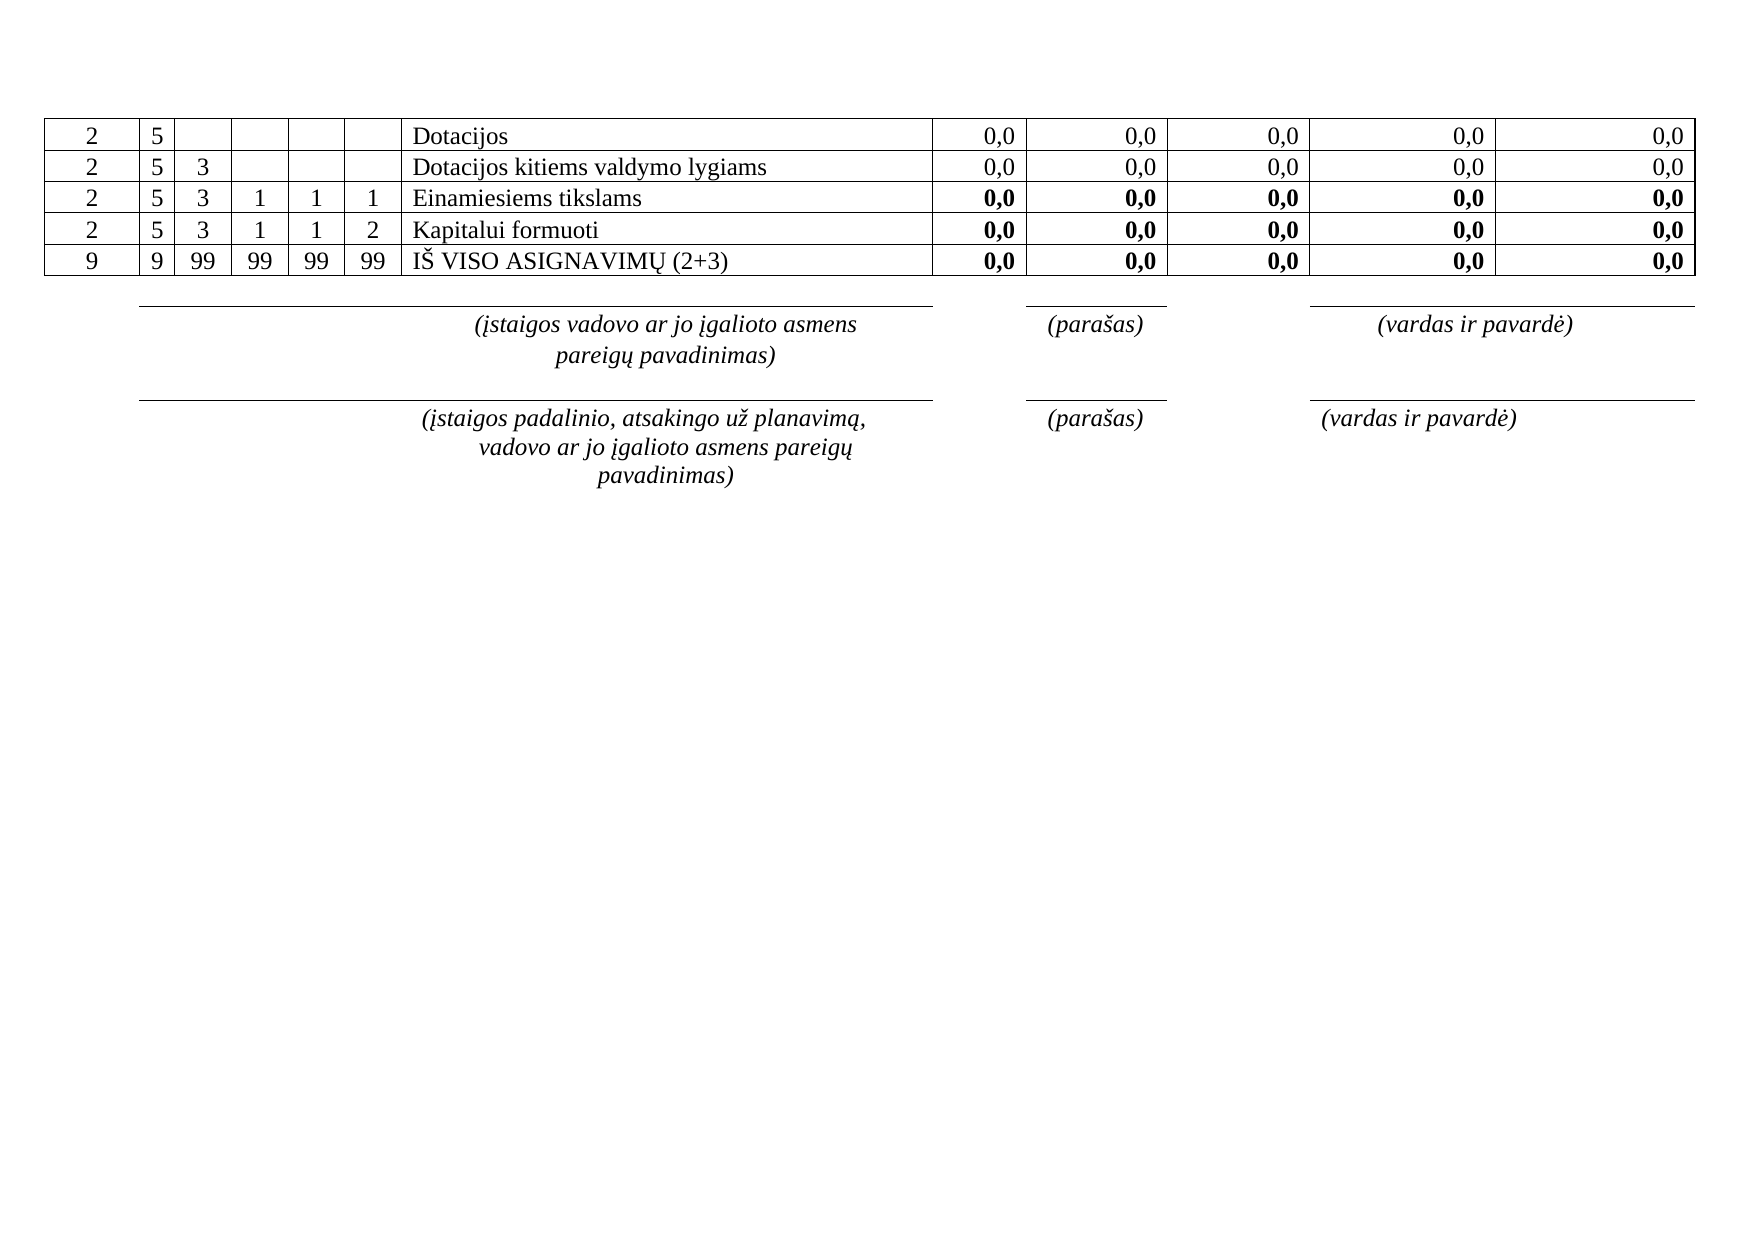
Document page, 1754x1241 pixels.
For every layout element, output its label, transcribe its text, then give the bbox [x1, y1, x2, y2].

table_cell 0,0 [1496, 245, 1694, 275]
table_cell [175, 307, 231, 338]
table_cell [1310, 338, 1495, 369]
table_cell [139, 401, 174, 432]
table_cell IŠ VISO ASIGNAVIMŲ (2+3) [402, 245, 932, 275]
table_cell [933, 369, 1026, 400]
table_cell 0,0 [1310, 119, 1495, 149]
table_cell 0,0 [1027, 213, 1167, 243]
table_cell [139, 307, 174, 338]
table_cell [139, 369, 933, 400]
table_cell 0,0 [1027, 119, 1167, 149]
table_cell [44, 338, 139, 369]
table_cell [44, 306, 139, 338]
table_cell [175, 119, 231, 149]
table_cell 0,0 [1310, 151, 1495, 181]
table_cell 0,0 [1168, 151, 1309, 181]
table_cell Dotacijos kitiems valdymo lygiams [402, 151, 932, 181]
table_cell [1167, 338, 1310, 369]
table_cell [933, 400, 1026, 432]
table_cell [1026, 369, 1167, 400]
table_cell [1310, 432, 1495, 489]
table_cell [1167, 306, 1310, 338]
table_cell [345, 432, 401, 489]
table_cell [175, 401, 231, 432]
table_cell 5 [140, 182, 174, 212]
table_cell [1495, 432, 1695, 489]
table_cell [1026, 432, 1167, 489]
table_cell 0,0 [1168, 213, 1309, 243]
table_cell [1310, 369, 1695, 400]
table_cell [288, 307, 344, 338]
table_cell 0,0 [933, 182, 1026, 212]
table_cell Dotacijos [402, 119, 932, 149]
table_cell 0,0 [933, 245, 1026, 275]
table_cell 0,0 [1496, 213, 1694, 243]
table_cell [44, 276, 139, 306]
table_cell [933, 432, 1026, 489]
table_cell 2 [45, 119, 139, 149]
table_cell [933, 276, 1026, 306]
table_cell 1 [289, 213, 344, 243]
table_cell 2 [45, 182, 139, 212]
table_cell [345, 307, 401, 338]
table_cell 9 [140, 245, 174, 275]
table_cell [1167, 432, 1310, 489]
table_cell [1495, 338, 1695, 369]
table_cell 3 [175, 151, 231, 181]
table_cell [1310, 276, 1695, 306]
table_cell [288, 401, 344, 432]
table_cell [289, 119, 344, 149]
table_cell [1167, 369, 1310, 400]
table_cell [345, 119, 401, 149]
table_cell [175, 432, 231, 489]
table_cell 1 [232, 182, 288, 212]
table_cell (įstaigos padalinio, atsakingo už planavimą, [401, 401, 933, 432]
table_cell [139, 338, 174, 369]
table_cell 0,0 [1027, 245, 1167, 275]
table_cell Kapitalui formuoti [402, 213, 932, 243]
table_cell (įstaigos vadovo ar jo įgalioto asmens [401, 307, 933, 338]
table_cell 1 [345, 182, 401, 212]
table_cell [288, 338, 344, 369]
table_cell [345, 151, 401, 181]
table_cell [44, 369, 139, 400]
table_cell [345, 401, 401, 432]
table_cell (vardas ir pavardė) [1310, 401, 1695, 432]
table_cell [231, 307, 288, 338]
table_cell 3 [175, 182, 231, 212]
table_cell 9 [45, 245, 139, 275]
table_cell [933, 338, 1026, 369]
table_cell 0,0 [1496, 182, 1694, 212]
table_cell [231, 338, 288, 369]
table_cell vadovo ar jo įgalioto asmens pareigų pavadinimas) [401, 432, 933, 489]
table_cell 0,0 [933, 213, 1026, 243]
table_cell [1026, 276, 1167, 306]
table_cell (parašas) [1026, 307, 1167, 338]
table_cell (vardas ir pavardė) [1310, 307, 1695, 338]
table_cell [345, 338, 401, 369]
table_cell 2 [45, 151, 139, 181]
table_cell [1167, 400, 1310, 432]
table_cell 2 [45, 213, 139, 243]
table_cell 0,0 [1168, 245, 1309, 275]
table_cell 0,0 [1496, 151, 1694, 181]
table_cell 2 [345, 213, 401, 243]
table_cell 0,0 [1168, 119, 1309, 149]
table_cell 5 [140, 213, 174, 243]
table_cell pareigų pavadinimas) [401, 338, 933, 369]
table_cell [1026, 338, 1167, 369]
table_cell [139, 432, 174, 489]
table_cell 5 [140, 151, 174, 181]
table_cell 0,0 [1496, 119, 1694, 149]
table_cell [44, 432, 139, 489]
table_cell 0,0 [1310, 213, 1495, 243]
table_cell [232, 119, 288, 149]
table_cell 99 [345, 245, 401, 275]
table_cell [232, 151, 288, 181]
table_cell [1167, 276, 1310, 306]
table_cell Einamiesiems tikslams [402, 182, 932, 212]
table_cell 0,0 [1168, 182, 1309, 212]
table_cell [139, 276, 933, 306]
table_cell [231, 432, 288, 489]
table_cell 1 [289, 182, 344, 212]
table_cell 0,0 [1027, 151, 1167, 181]
table_cell [933, 306, 1026, 338]
table_cell [175, 338, 231, 369]
table_cell 5 [140, 119, 174, 149]
table_cell 3 [175, 213, 231, 243]
table_cell 0,0 [933, 119, 1026, 149]
table_cell (parašas) [1026, 401, 1167, 432]
table_cell [288, 432, 344, 489]
table_cell 99 [175, 245, 231, 275]
table_cell 99 [289, 245, 344, 275]
table_cell 0,0 [1310, 182, 1495, 212]
table_cell [44, 400, 139, 432]
table_cell 0,0 [1027, 182, 1167, 212]
table_cell 1 [232, 213, 288, 243]
table_cell 0,0 [933, 151, 1026, 181]
table_cell [289, 151, 344, 181]
table_cell [231, 401, 288, 432]
table_cell 0,0 [1310, 245, 1495, 275]
table_cell 99 [232, 245, 288, 275]
